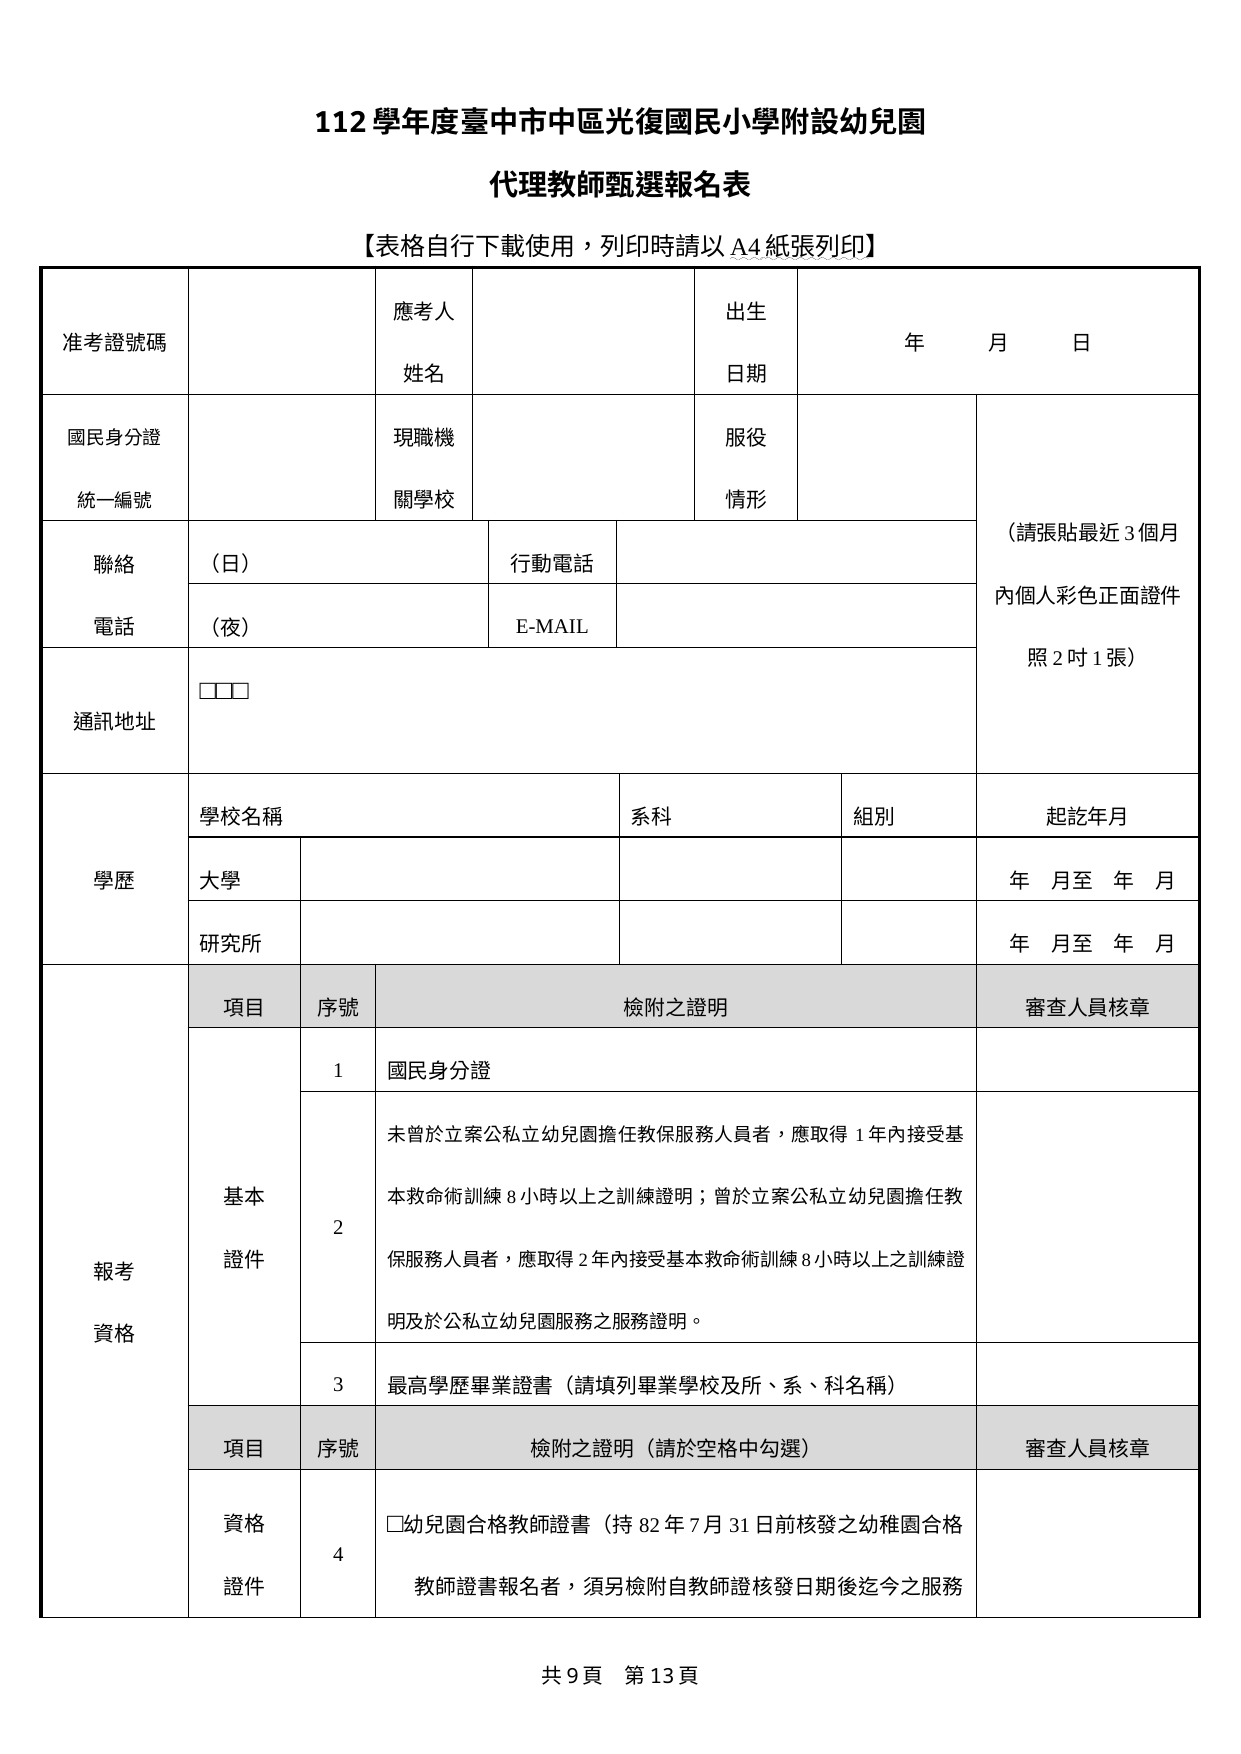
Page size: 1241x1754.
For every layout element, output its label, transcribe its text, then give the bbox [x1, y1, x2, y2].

table_cell 最高學歷畢業證書（請填列畢業學校及所、系、科名稱） [376, 1343, 976, 1405]
table_cell 資格 證件 [189, 1470, 300, 1617]
table_cell 審查人員核章 [977, 965, 1198, 1027]
table_cell 2 [301, 1092, 375, 1342]
table_cell 基本 證件 [189, 1028, 300, 1405]
table_cell [977, 1028, 1198, 1091]
table_header 准考證號碼 [43, 269, 188, 394]
table_cell 組別 [842, 774, 976, 836]
table_cell 項目 [189, 965, 300, 1027]
table_cell （請張貼最近3個月內個人彩色正面證件照2吋1張） [977, 395, 1198, 773]
table_cell [798, 395, 976, 520]
table_cell 未曾於立案公私立幼兒園擔任教保服務人員者，應取得1年內接受基本救命術訓練8小時以上之訓練證明；曾於立案公私立幼兒園擔任教保服務人員者，應取得2年內接受基本救命術訓練8小時以上之訓練證明及於公私立幼兒園服務之服務證明。 [376, 1092, 976, 1342]
table_cell 4 [301, 1470, 375, 1617]
table_header [189, 269, 375, 394]
table_cell 檢附之證明（請於空格中勾選） [376, 1406, 976, 1469]
table_cell [977, 1470, 1198, 1617]
table_cell [620, 838, 841, 900]
table_cell □幼兒園合格教師證書（持82年7月31日前核發之幼稚園合格教師證書報名者，須另檢附自教師證核發日期後迄今之服務 [376, 1470, 976, 1617]
table_cell 系科 [620, 774, 841, 836]
text 【表格自行下載使用，列印時請以A4紙張列印】 [118, 203, 1122, 266]
table_cell 研究所 [189, 901, 300, 963]
table_cell 聯絡 電話 [43, 521, 188, 647]
table_cell 現職機關學校 [376, 395, 472, 520]
table_cell 項目 [189, 1406, 300, 1469]
table_cell [842, 901, 976, 963]
table_cell □□□ [189, 648, 976, 773]
table_cell 大學 [189, 838, 300, 900]
table_cell [617, 584, 976, 647]
table_cell （夜） [189, 584, 488, 647]
table_cell E-MAIL [489, 584, 616, 647]
text 代理教師甄選報名表 [118, 141, 1122, 203]
table_cell 服役 情形 [695, 395, 797, 520]
table_cell [301, 901, 619, 963]
table_header 年 月 日 [798, 269, 1198, 394]
table_cell 年 月至 年 月 [977, 901, 1198, 963]
table_cell 序號 [301, 1406, 375, 1469]
table_cell 1 [301, 1028, 375, 1091]
table_cell [473, 395, 694, 520]
table_cell 審查人員核章 [977, 1406, 1198, 1469]
text 112學年度臺中市中區光復國民小學附設幼兒園 [118, 78, 1122, 141]
table_cell （日） [189, 521, 488, 583]
table_cell 學校名稱 [189, 774, 619, 836]
table_cell [620, 901, 841, 963]
table_cell [189, 395, 375, 520]
table_cell 起訖年月 [977, 774, 1198, 836]
table_cell 檢附之證明 [376, 965, 976, 1027]
table_cell 通訊地址 [43, 648, 188, 773]
table_cell [617, 521, 976, 583]
table_header 出生 日期 [695, 269, 797, 394]
table_cell 行動電話 [489, 521, 616, 583]
table_cell 序號 [301, 965, 375, 1027]
table_cell [301, 838, 619, 900]
table_cell 國民身分證 [376, 1028, 976, 1091]
table_cell [977, 1343, 1198, 1405]
table_cell 報考 資格 [43, 965, 188, 1617]
table_cell 學歷 [43, 774, 188, 963]
table_header 應考人 姓名 [376, 269, 472, 394]
table_header [473, 269, 694, 394]
table_cell [842, 838, 976, 900]
table_cell [977, 1092, 1198, 1342]
table_cell 年 月至 年 月 [977, 838, 1198, 900]
table_cell 3 [301, 1343, 375, 1405]
table_cell 國民身分證 統一編號 [43, 395, 188, 520]
